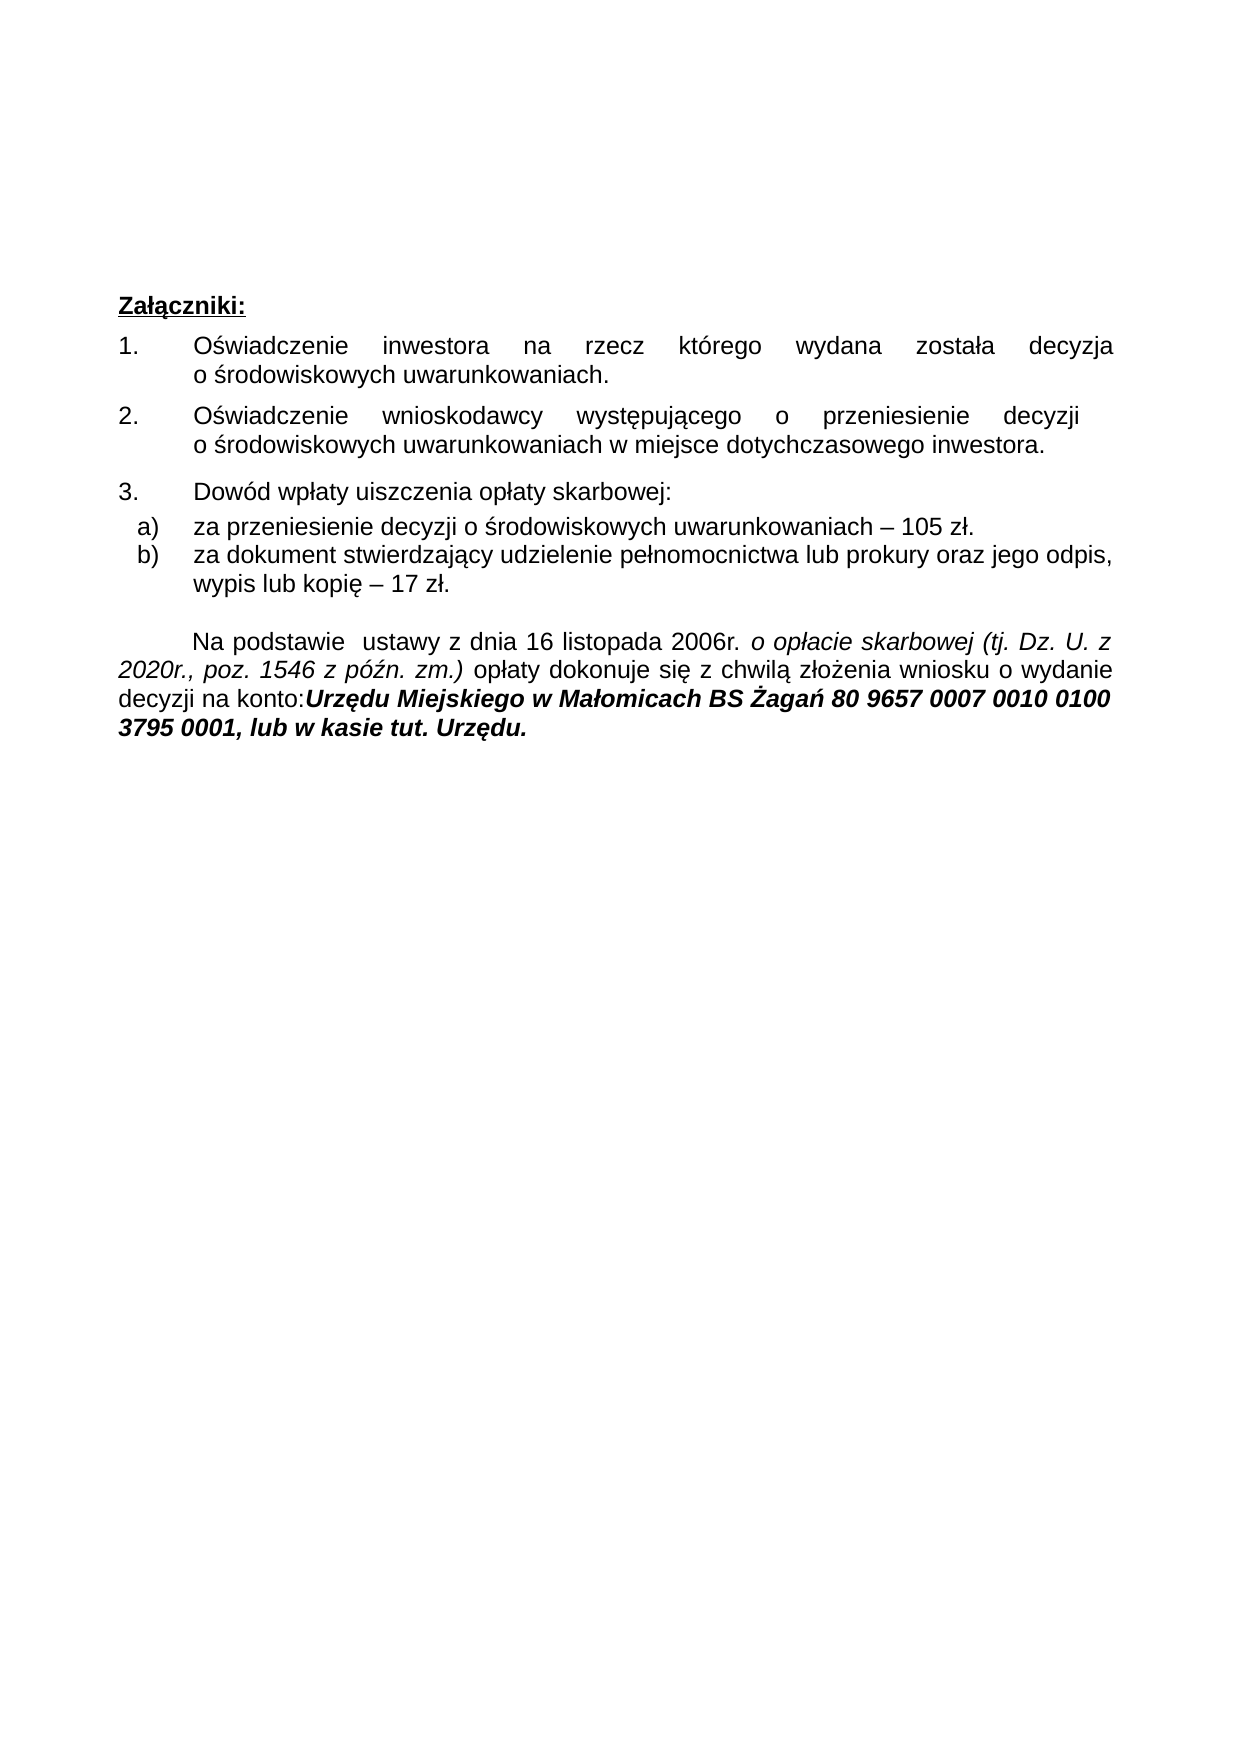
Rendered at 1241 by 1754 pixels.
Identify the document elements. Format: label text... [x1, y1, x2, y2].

list Oświadczenie inwestora na rzecz którego wydana została decyzja o środowiskowych uwarunkowaniach. [118, 331, 1114, 389]
list Dowód wpłaty uiszczenia opłaty skarbowej: [118, 477, 1114, 505]
list za przeniesienie decyzji o środowiskowych uwarunkowaniach – 105 zł. [137, 512, 1114, 540]
list za dokument stwierdzający udzielenie pełnomocnictwa lub prokury oraz jego odpis, wypis lub kopię – 17 zł. [137, 540, 1114, 598]
text Załączniki: [118, 291, 1122, 319]
list Oświadczenie wnioskodawcy występującego o przeniesienie decyzji o środowiskowych uwarunkowaniach w miejsce dotychczasowego inwestora. [118, 401, 1114, 458]
text Na podstawie ustawy z dnia 16 listopada 2006r. o opłacie skarbowej (tj. Dz. U. z 2020r., poz. 1546 z późn. zm.) opłaty dokonuje się z chwilą złożenia wniosku o wydanie decyzji na konto:Urzędu Miejskiego w Małomicach BS Żagań 80 9657 0007 0010 0100 3795 0001, lub w kasie tut. Urzędu. [118, 627, 1114, 742]
